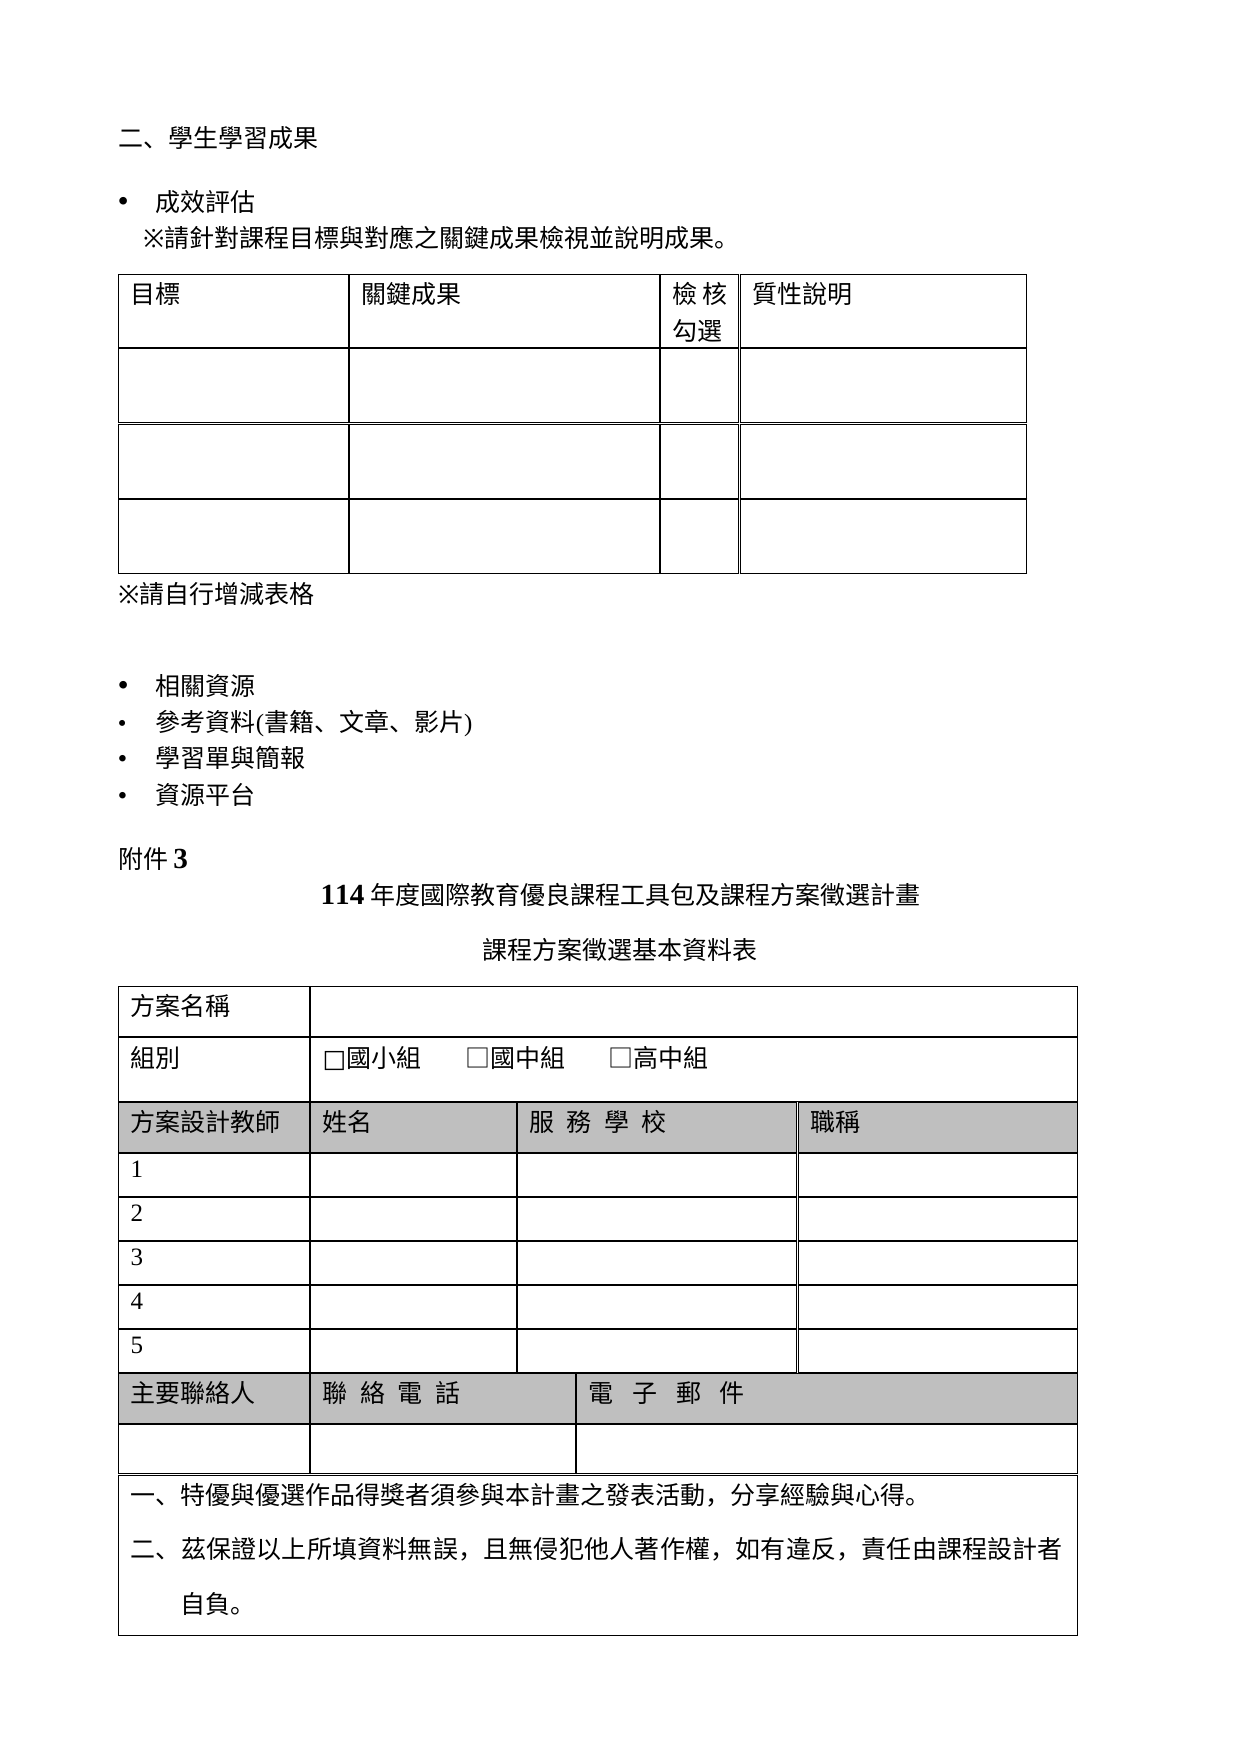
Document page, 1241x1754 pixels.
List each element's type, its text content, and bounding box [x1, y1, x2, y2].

list 成效評估 [81, 182, 1122, 219]
text ※請自行增減表格 [118, 574, 1122, 610]
table_cell [518, 1242, 796, 1284]
table_cell [799, 1286, 1077, 1328]
table_cell [577, 1425, 1077, 1473]
table_cell [518, 1330, 796, 1372]
table_cell 聯 絡 電 話 [311, 1374, 575, 1423]
table_cell 組別 [119, 1038, 309, 1101]
table_cell [311, 1425, 575, 1473]
table_cell [311, 1330, 516, 1372]
table_cell [350, 500, 659, 573]
text 二、學生學習成果 [118, 118, 1122, 154]
text 附件3 [118, 839, 1122, 876]
table_cell [350, 425, 659, 498]
table_cell [311, 1154, 516, 1196]
table_cell 3 [119, 1242, 309, 1284]
table_cell [799, 1198, 1077, 1240]
list 參考資料(書籍、文章、影片) [81, 703, 1122, 739]
table_header 關鍵成果 [350, 275, 659, 347]
table_cell [661, 349, 738, 422]
list 學習單與簡報 [81, 739, 1122, 775]
table_cell [799, 1242, 1077, 1284]
table_cell [119, 425, 348, 498]
text 114年度國際教育優良課程工具包及課程方案徵選計畫 [118, 876, 1122, 912]
table_header 方案名稱 [119, 987, 309, 1036]
table_header 質性說明 [741, 275, 1026, 347]
table_cell □國小組 □國中組 □高中組 [311, 1038, 1077, 1101]
list 資源平台 [81, 775, 1122, 811]
table_header 檢核勾選 [661, 275, 738, 347]
table_cell [518, 1154, 796, 1196]
table_cell [119, 349, 348, 422]
table_cell 電 子 郵 件 [577, 1374, 1077, 1423]
table_cell [661, 500, 738, 573]
table_cell [119, 500, 348, 573]
table_cell 一、特優與優選作品得獎者須參與本計畫之發表活動，分享經驗與心得。 二、茲保證以上所填資料無誤，且無侵犯他人著作權，如有違反，責任由課程設計者自負。 [119, 1476, 1077, 1635]
table_cell [311, 1198, 516, 1240]
table_cell [741, 425, 1026, 498]
text ※請針對課程目標與對應之關鍵成果檢視並說明成果。 [143, 219, 1122, 255]
table_cell [119, 1425, 309, 1473]
table_cell 服 務 學 校 [518, 1103, 796, 1152]
table_cell [311, 1242, 516, 1284]
list 相關資源 [81, 666, 1122, 703]
table_header 目標 [119, 275, 348, 347]
table_cell [350, 349, 659, 422]
table_cell [799, 1330, 1077, 1372]
table_cell 4 [119, 1286, 309, 1328]
text 課程方案徵選基本資料表 [118, 931, 1122, 967]
table_cell 5 [119, 1330, 309, 1372]
table_cell 姓名 [311, 1103, 516, 1152]
table_cell 方案設計教師 [119, 1103, 309, 1152]
table_cell [518, 1286, 796, 1328]
table_cell [518, 1198, 796, 1240]
table_cell [741, 500, 1026, 573]
table_header [311, 987, 1077, 1036]
table_cell [661, 425, 738, 498]
table_cell [741, 349, 1026, 422]
table_cell [799, 1154, 1077, 1196]
table_cell 職稱 [799, 1103, 1077, 1152]
table_cell [311, 1286, 516, 1328]
table_cell 主要聯絡人 [119, 1374, 309, 1423]
table_cell 1 [119, 1154, 309, 1196]
table_cell 2 [119, 1198, 309, 1240]
